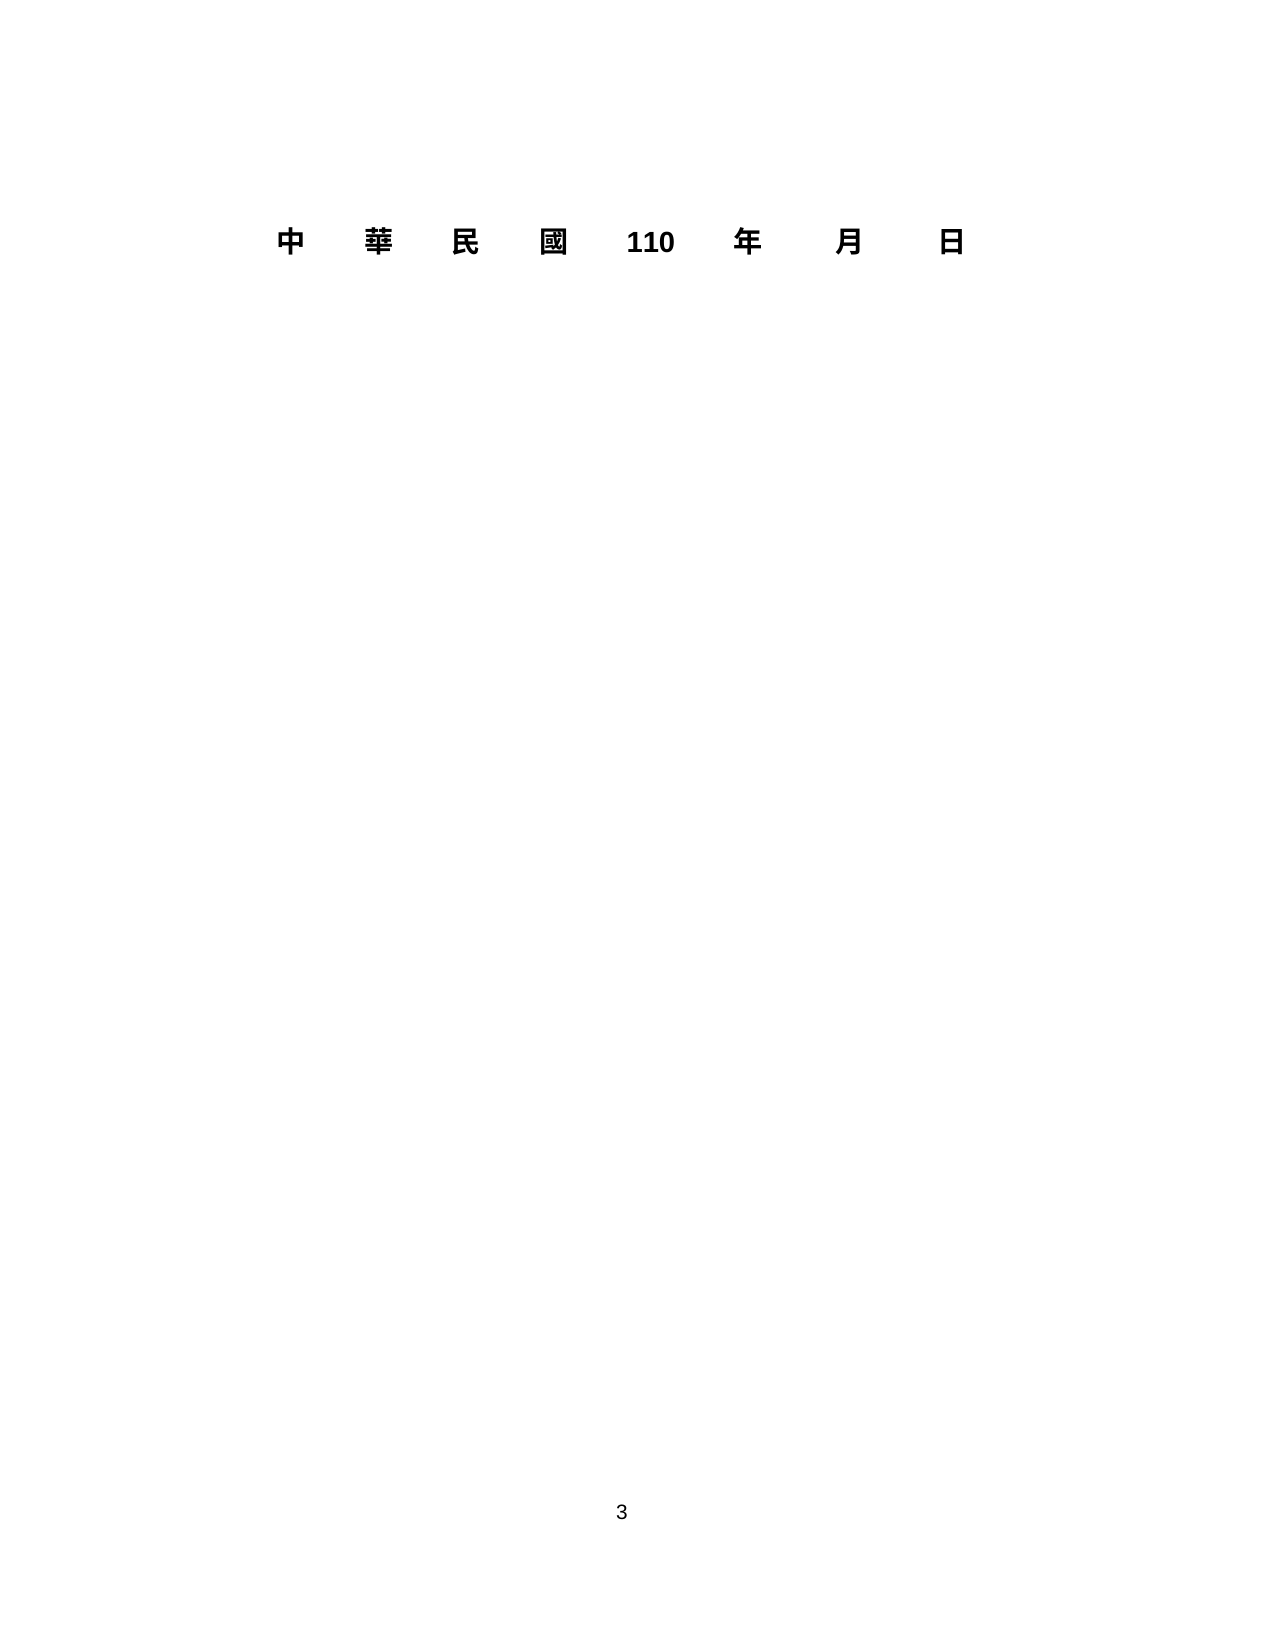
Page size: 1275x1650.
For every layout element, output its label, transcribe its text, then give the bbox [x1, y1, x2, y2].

text 中 華 民 國 110 年 月 日 [118, 219, 1125, 261]
